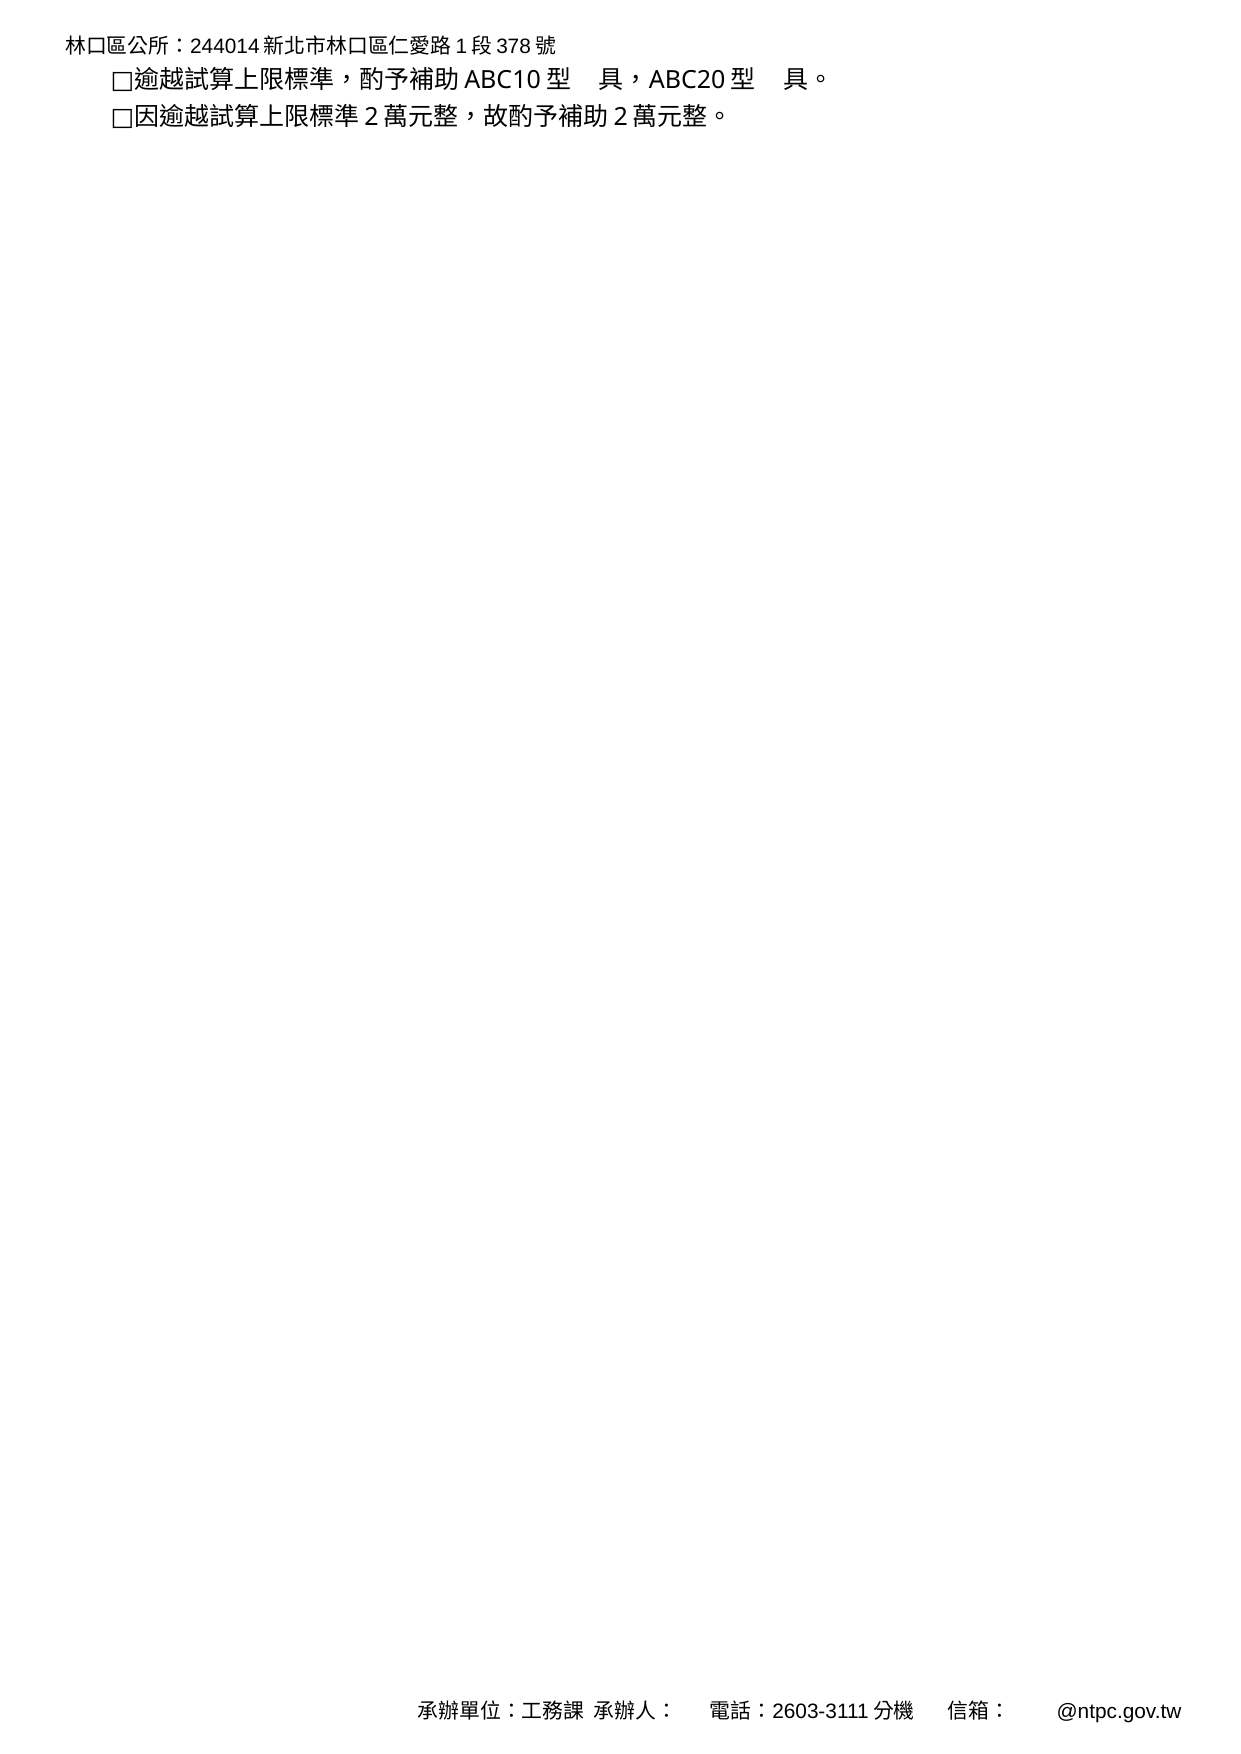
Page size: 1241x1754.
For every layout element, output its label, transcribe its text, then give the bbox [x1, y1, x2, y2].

text □因逾越試算上限標準2萬元整，故酌予補助2萬元整。 [65, 96, 1156, 132]
text □逾越試算上限標準，酌予補助ABC10型 具，ABC20型 具。 [65, 60, 1156, 96]
